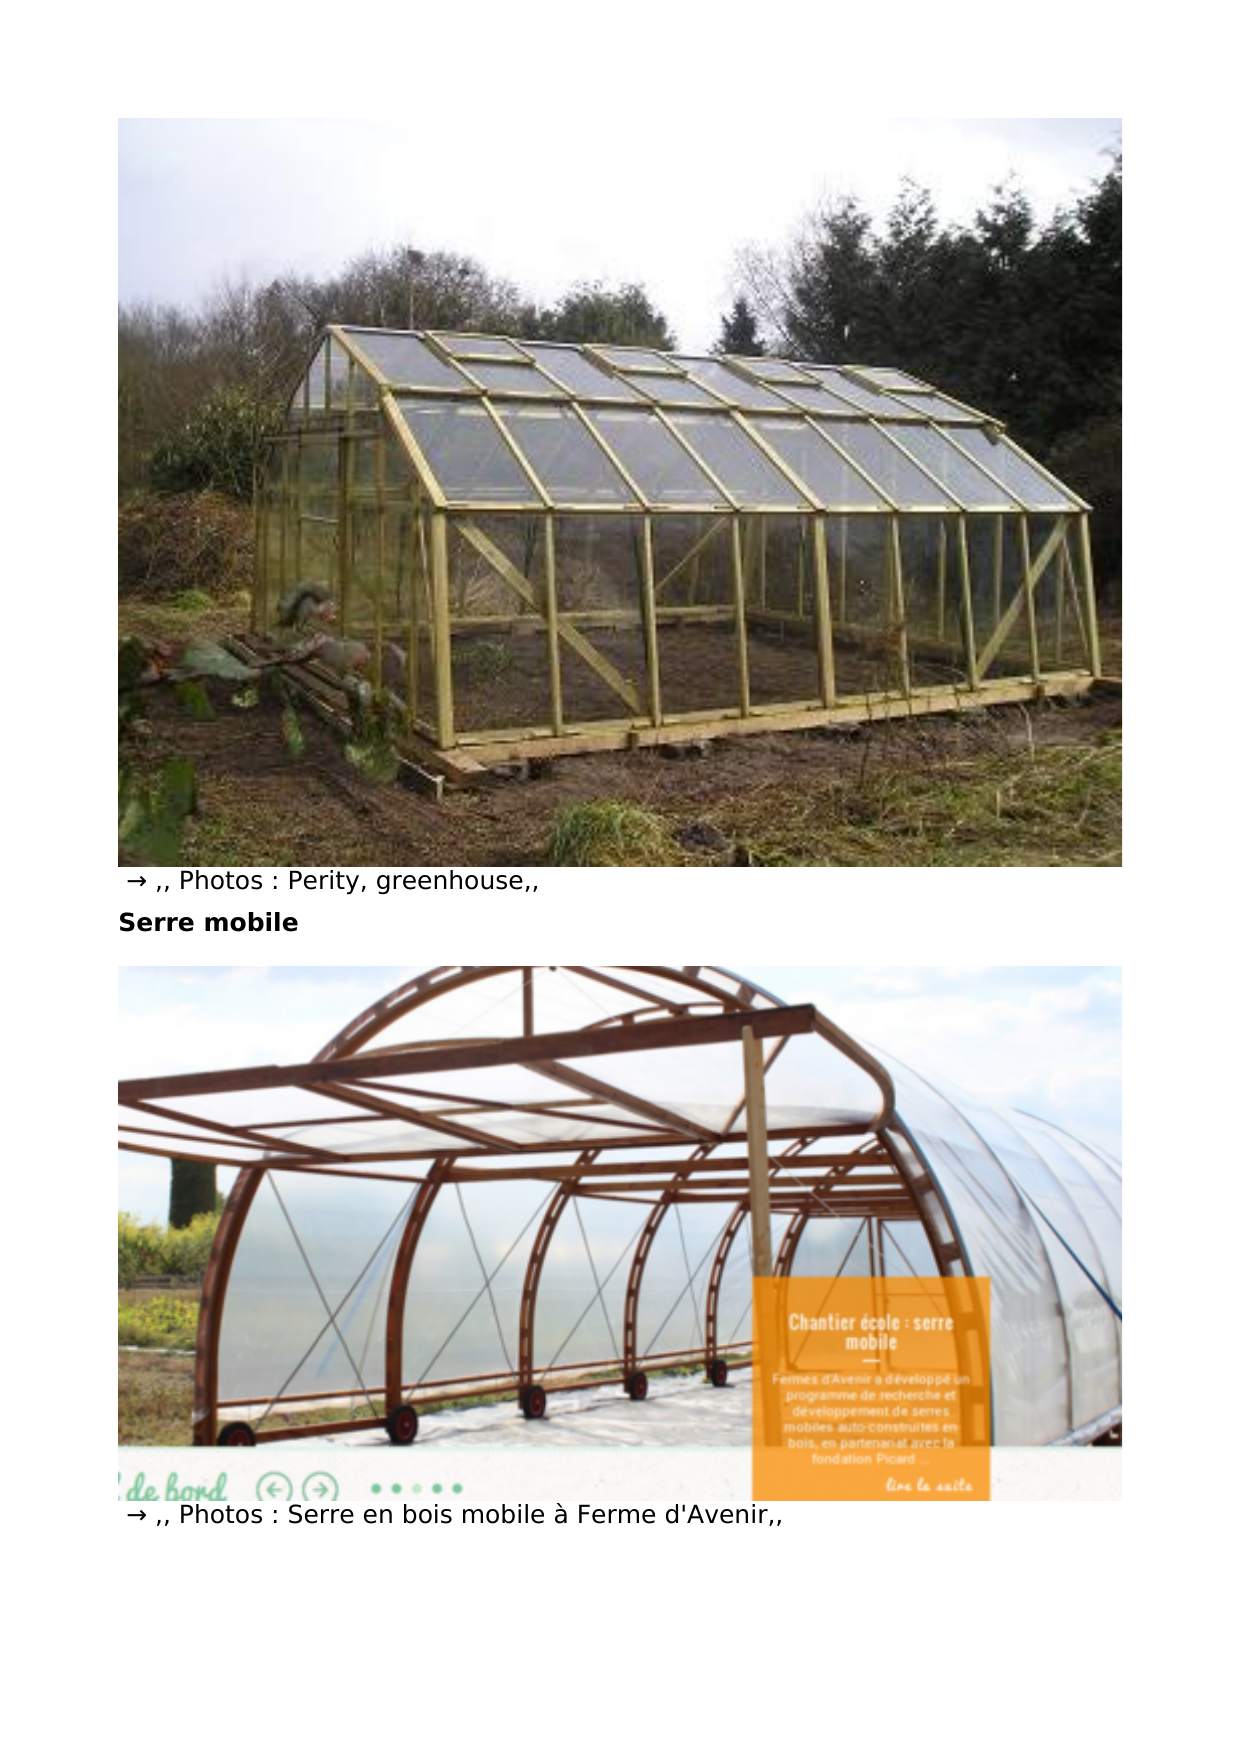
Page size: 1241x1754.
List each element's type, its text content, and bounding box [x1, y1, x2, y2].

picture [118, 966, 1123, 1501]
text Serre mobile [118, 908, 1122, 966]
text → ,, Photos : Perity, greenhouse,, [118, 867, 1122, 896]
picture [118, 118, 1123, 867]
text → ,, Photos : Serre en bois mobile à Ferme d'Avenir,, [118, 1501, 1122, 1529]
